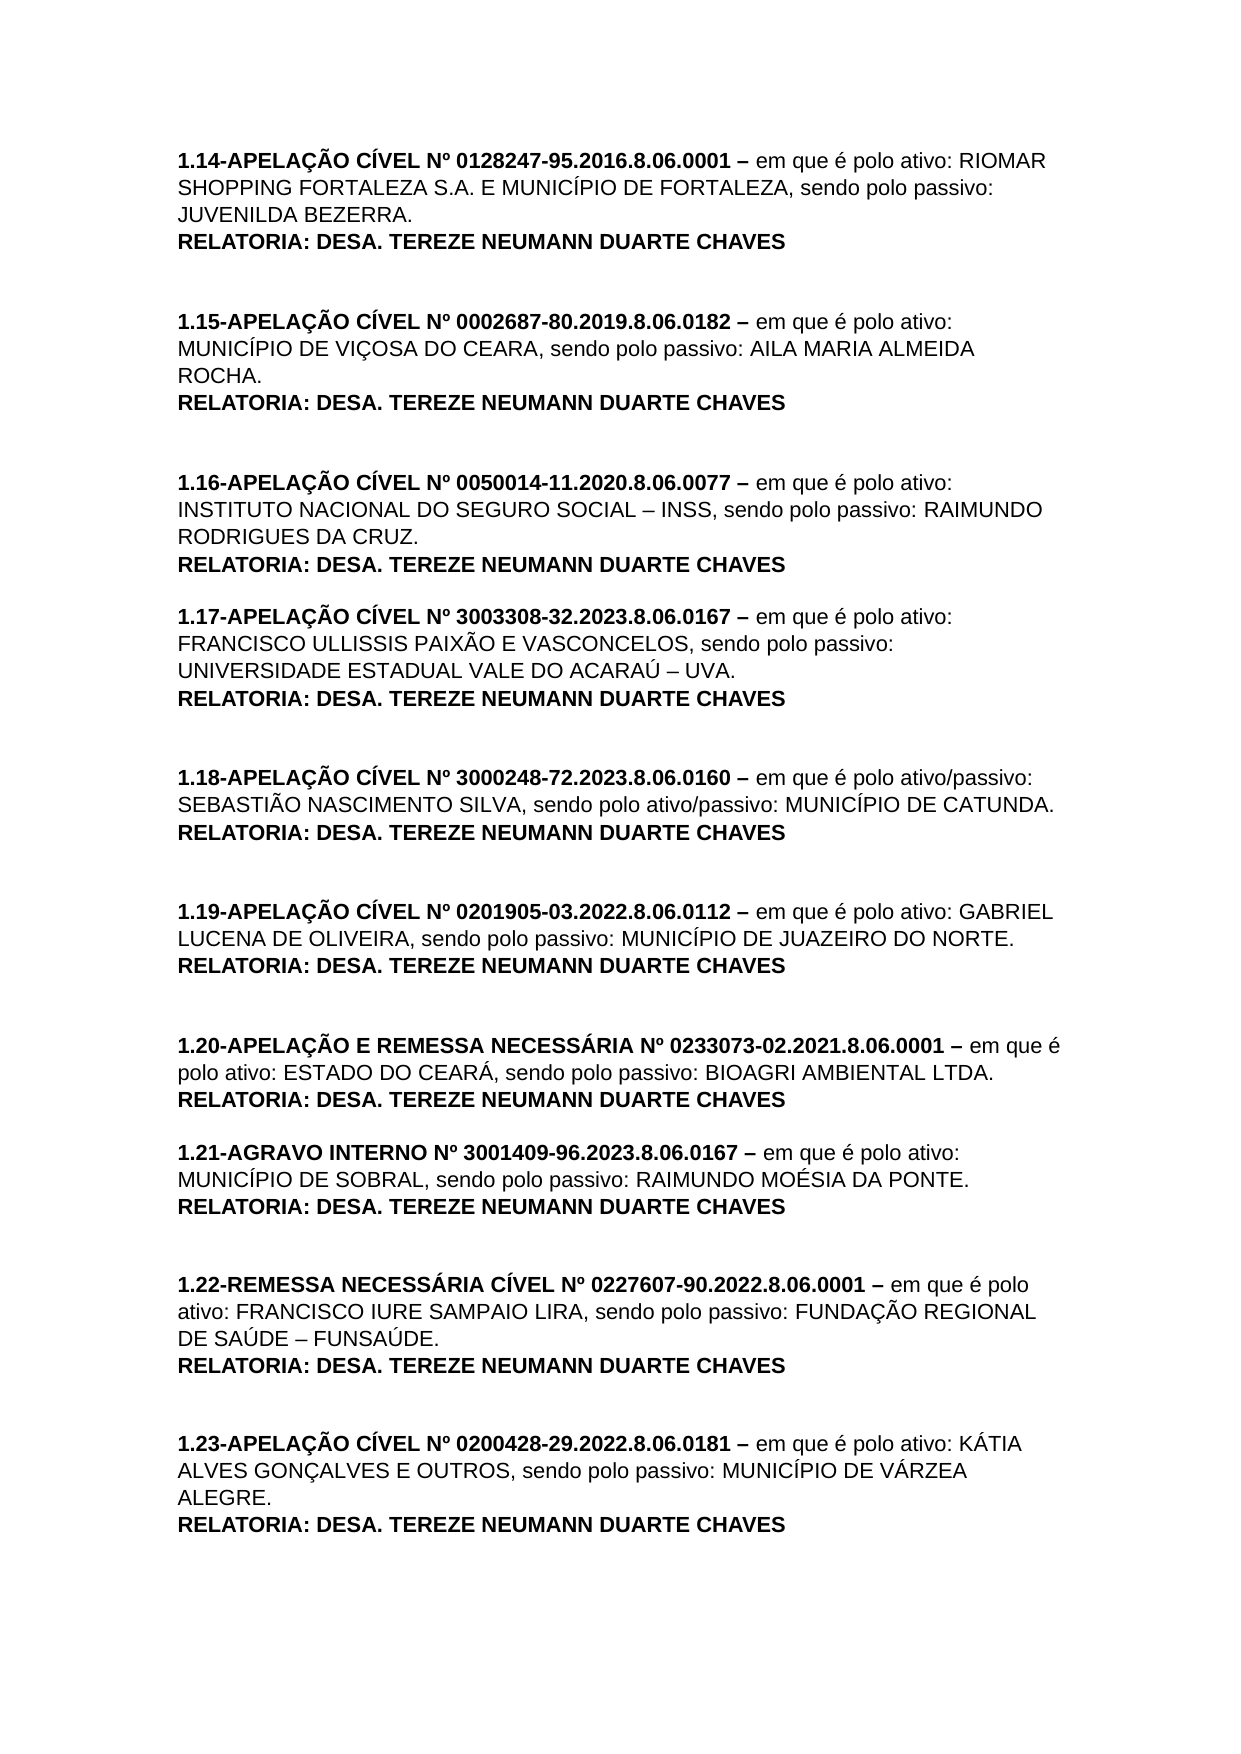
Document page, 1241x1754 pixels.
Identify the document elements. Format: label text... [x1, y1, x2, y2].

text RELATORIA: DESA. TEREZE NEUMANN DUARTE CHAVES [177, 1087, 1063, 1112]
text 1.20-APELAÇÃO E REMESSA NECESSÁRIA Nº 0233073-02.2021.8.06.0001 – em que é polo ativo: ESTADO DO CEARÁ, sendo polo passivo: BIOAGRI AMBIENTAL LTDA. [177, 1033, 1063, 1085]
text RELATORIA: DESA. TEREZE NEUMANN DUARTE CHAVES [177, 1353, 1063, 1378]
text RELATORIA: DESA. TEREZE NEUMANN DUARTE CHAVES [177, 229, 1063, 254]
text 1.18-APELAÇÃO CÍVEL Nº 3000248-72.2023.8.06.0160 – em que é polo ativo/passivo: SEBASTIÃO NASCIMENTO SILVA, sendo polo ativo/passivo: MUNICÍPIO DE CATUNDA. [177, 765, 1063, 817]
text 1.19-APELAÇÃO CÍVEL Nº 0201905-03.2022.8.06.0112 – em que é polo ativo: GABRIEL LUCENA DE OLIVEIRA, sendo polo passivo: MUNICÍPIO DE JUAZEIRO DO NORTE. [177, 899, 1063, 951]
text 1.23-APELAÇÃO CÍVEL Nº 0200428-29.2022.8.06.0181 – em que é polo ativo: KÁTIA ALVES GONÇALVES E OUTROS, sendo polo passivo: MUNICÍPIO DE VÁRZEA ALEGRE. [177, 1431, 1063, 1510]
text RELATORIA: DESA. TEREZE NEUMANN DUARTE CHAVES [177, 390, 1063, 416]
text RELATORIA: DESA. TEREZE NEUMANN DUARTE CHAVES [177, 1512, 1063, 1538]
text 1.16-APELAÇÃO CÍVEL Nº 0050014-11.2020.8.06.0077 – em que é polo ativo: INSTITUTO NACIONAL DO SEGURO SOCIAL – INSS, sendo polo passivo: RAIMUNDO RODRIGUES DA CRUZ. [177, 470, 1063, 549]
text 1.21-AGRAVO INTERNO Nº 3001409-96.2023.8.06.0167 – em que é polo ativo: MUNICÍPIO DE SOBRAL, sendo polo passivo: RAIMUNDO MOÉSIA DA PONTE. [177, 1140, 1063, 1192]
text RELATORIA: DESA. TEREZE NEUMANN DUARTE CHAVES [177, 819, 1063, 844]
text 1.14-APELAÇÃO CÍVEL Nº 0128247-95.2016.8.06.0001 – em que é polo ativo: RIOMAR SHOPPING FORTALEZA S.A. E MUNICÍPIO DE FORTALEZA, sendo polo passivo: JUVENILDA BEZERRA. [177, 148, 1063, 227]
text RELATORIA: DESA. TEREZE NEUMANN DUARTE CHAVES [177, 551, 1063, 577]
text RELATORIA: DESA. TEREZE NEUMANN DUARTE CHAVES [177, 685, 1063, 711]
text 1.22-REMESSA NECESSÁRIA CÍVEL Nº 0227607-90.2022.8.06.0001 – em que é polo ativo: FRANCISCO IURE SAMPAIO LIRA, sendo polo passivo: FUNDAÇÃO REGIONAL DE SAÚDE – FUNSAÚDE. [177, 1272, 1063, 1351]
text 1.17-APELAÇÃO CÍVEL Nº 3003308-32.2023.8.06.0167 – em que é polo ativo: FRANCISCO ULLISSIS PAIXÃO E VASCONCELOS, sendo polo passivo: UNIVERSIDADE ESTADUAL VALE DO ACARAÚ – UVA. [177, 604, 1063, 683]
text 1.15-APELAÇÃO CÍVEL Nº 0002687-80.2019.8.06.0182 – em que é polo ativo: MUNICÍPIO DE VIÇOSA DO CEARA, sendo polo passivo: AILA MARIA ALMEIDA ROCHA. [177, 309, 1063, 388]
text RELATORIA: DESA. TEREZE NEUMANN DUARTE CHAVES [177, 953, 1063, 978]
text RELATORIA: DESA. TEREZE NEUMANN DUARTE CHAVES [177, 1194, 1063, 1219]
